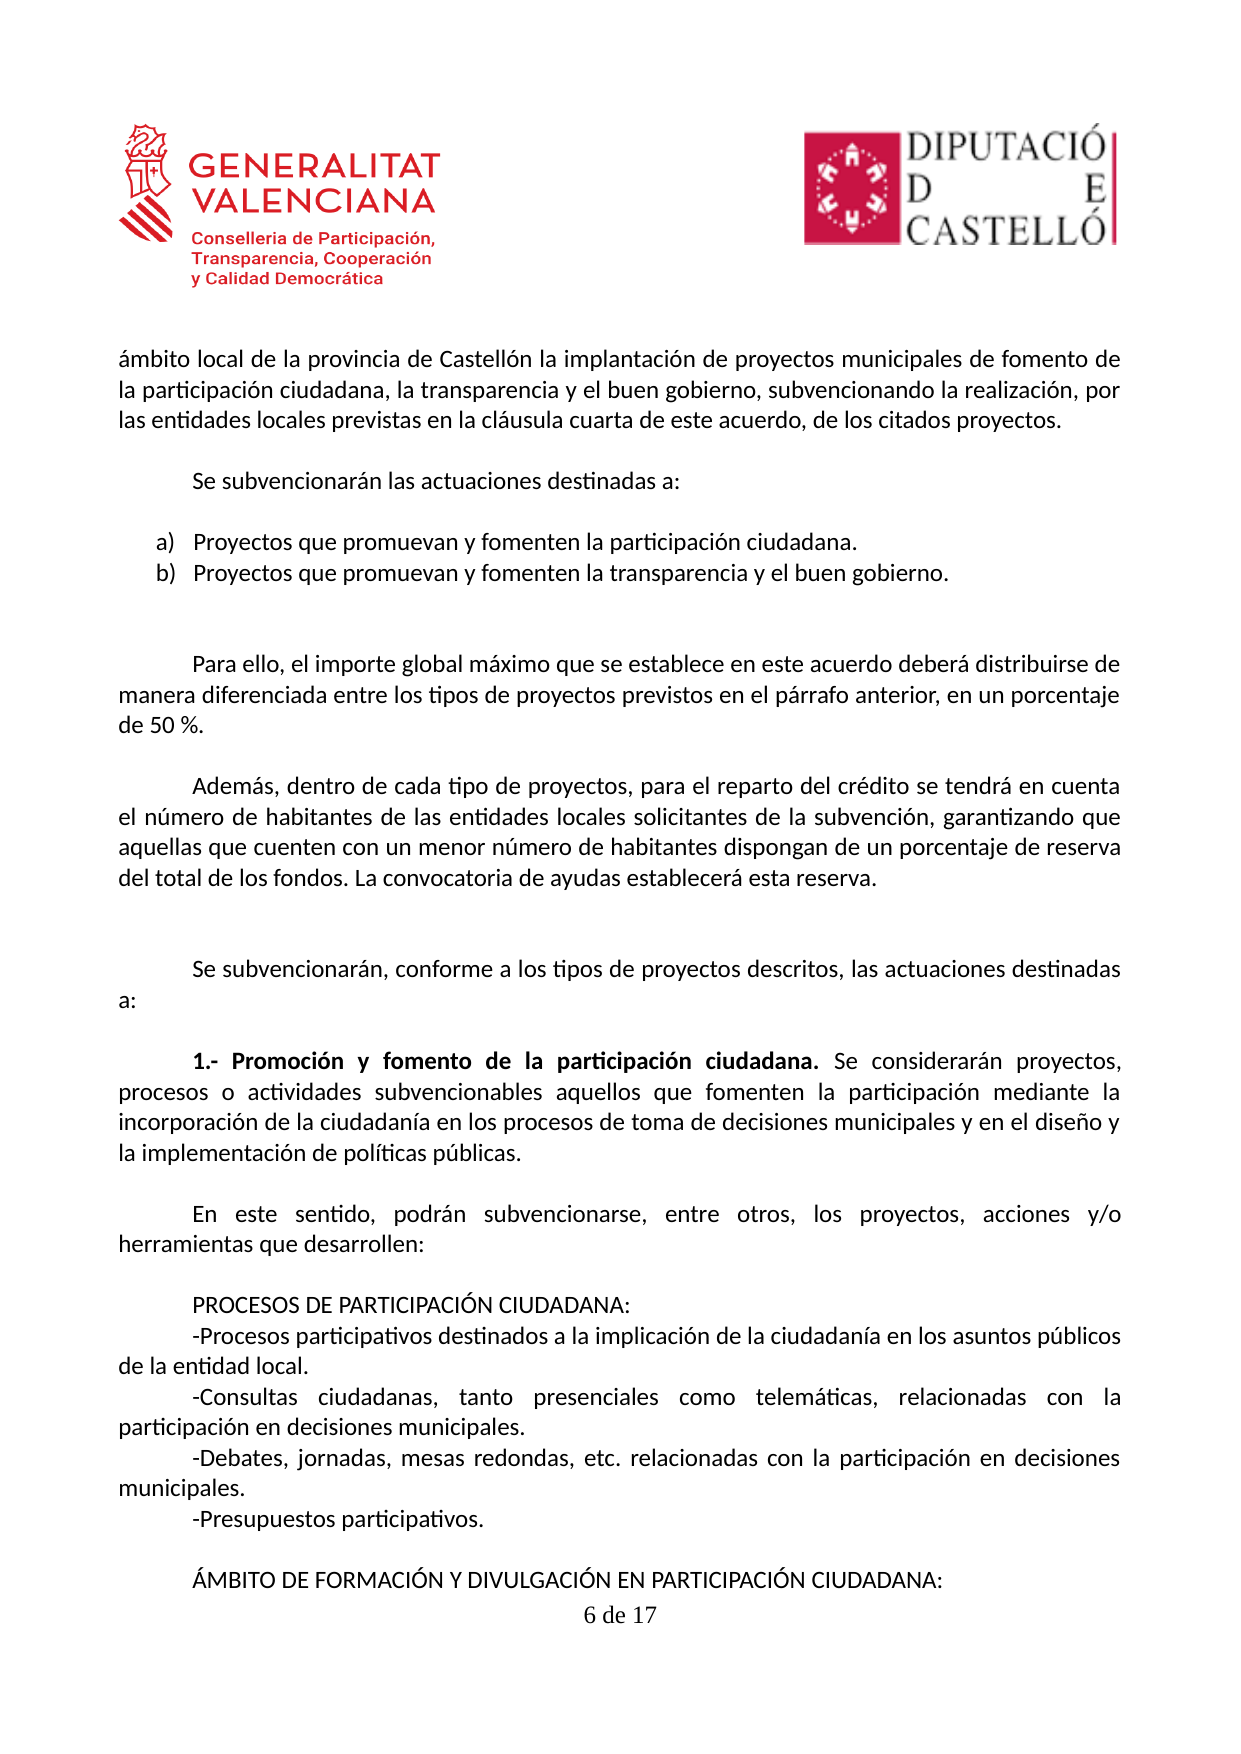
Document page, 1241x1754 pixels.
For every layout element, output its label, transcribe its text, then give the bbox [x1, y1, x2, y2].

list Proyectos que promuevan y fomenten la participación ciudadana. [156, 526, 1122, 557]
text En este sentido, podrán subvencionarse, entre otros, los proyectos, acciones y/o herramientas que desarrollen: [118, 1198, 1122, 1259]
text PROCESOS DE PARTICIPACIÓN CIUDADANA: [118, 1289, 1122, 1320]
text Se subvencionarán, conforme a los tipos de proyectos descritos, las actuaciones destinadas a: [118, 954, 1122, 1015]
text Para ello, el importe global máximo que se establece en este acuerdo deberá distribuirse de manera diferenciada entre los tipos de proyectos previstos en el párrafo anterior, en un porcentaje de 50 %. [118, 648, 1122, 740]
text -Consultas ciudadanas, tanto presenciales como telemáticas, relacionadas con la participación en decisiones municipales. [118, 1381, 1122, 1442]
picture [804, 123, 1117, 245]
text 1.- Promoción y fomento de la participación ciudadana. Se considerarán proyectos, procesos o actividades subvencionables aquellos que fomenten la participación mediante la incorporación de la ciudadanía en los procesos de toma de decisiones municipales y en el diseño y la implementación de políticas públicas. [118, 1045, 1122, 1167]
picture [118, 123, 440, 288]
text -Debates, jornadas, mesas redondas, etc. relacionadas con la participación en decisiones municipales. [118, 1442, 1122, 1503]
text ámbito local de la provincia de Castellón la implantación de proyectos municipales de fomento de la participación ciudadana, la transparencia y el buen gobierno, subvencionando la realización, por las entidades locales previstas en la cláusula cuarta de este acuerdo, de los citados proyectos. [118, 343, 1122, 435]
text ÁMBITO DE FORMACIÓN Y DIVULGACIÓN EN PARTICIPACIÓN CIUDADANA: [118, 1564, 1122, 1594]
text -Presupuestos participativos. [118, 1503, 1122, 1533]
text Además, dentro de cada tipo de proyectos, para el reparto del crédito se tendrá en cuenta el número de habitantes de las entidades locales solicitantes de la subvención, garantizando que aquellas que cuenten con un menor número de habitantes dispongan de un porcentaje de reserva del total de los fondos. La convocatoria de ayudas establecerá esta reserva. [118, 771, 1122, 893]
text -Procesos participativos destinados a la implicación de la ciudadanía en los asuntos públicos de la entidad local. [118, 1320, 1122, 1381]
text Se subvencionarán las actuaciones destinadas a: [118, 465, 1122, 496]
list Proyectos que promuevan y fomenten la transparencia y el buen gobierno. [156, 557, 1122, 587]
